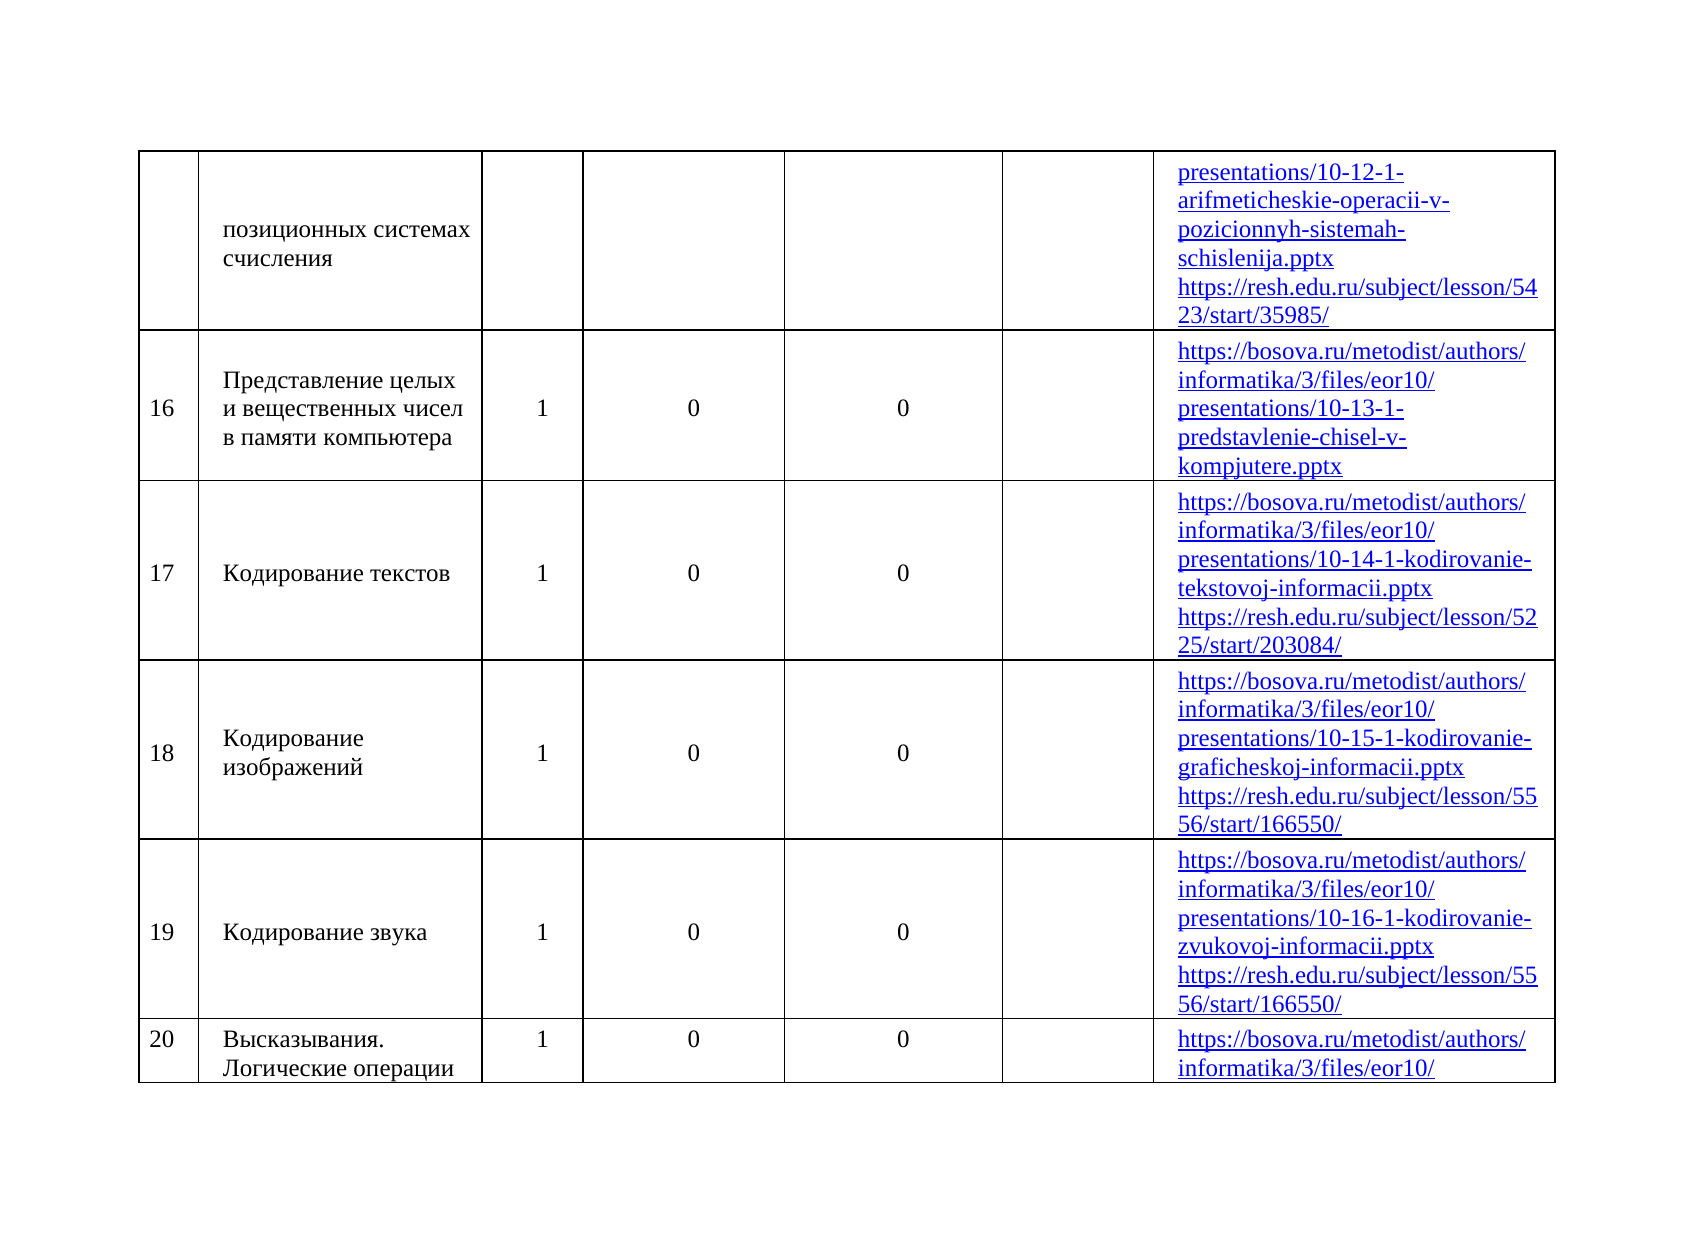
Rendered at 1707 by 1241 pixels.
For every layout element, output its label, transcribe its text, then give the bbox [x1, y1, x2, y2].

table_cell Кодирование текстов [199, 481, 481, 659]
table_cell [584, 152, 784, 329]
table_cell https://bosova.ru/metodist/authors/informatika/3/files/eor10/presentations/10-16-1-kodirovanie-zvukovoj-informacii.pptx https://resh.edu.ru/subject/lesson/5556/start/166550/ [1154, 840, 1554, 1018]
table_cell [1003, 661, 1153, 838]
table_cell [785, 152, 1002, 329]
table_cell 0 [785, 1019, 1002, 1082]
table_cell https://bosova.ru/metodist/authors/informatika/3/files/eor10/presentations/10-14-1-kodirovanie-tekstovoj-informacii.pptx https://resh.edu.ru/subject/lesson/5225/start/203084/ [1154, 481, 1554, 659]
table_cell 17 [140, 481, 198, 659]
table_cell 18 [140, 661, 198, 838]
table_cell [1003, 331, 1153, 480]
table_cell 0 [584, 661, 784, 838]
table_cell https://bosova.ru/metodist/authors/informatika/3/files/eor10/presentations/10-15-1-kodirovanie-graficheskoj-informacii.pptx https://resh.edu.ru/subject/lesson/5556/start/166550/ [1154, 661, 1554, 838]
table_cell позиционных системах счисления [199, 152, 481, 329]
table_cell 0 [785, 661, 1002, 838]
table_cell 0 [785, 840, 1002, 1018]
table_cell 0 [584, 331, 784, 480]
table_cell 1 [483, 481, 582, 659]
table_cell presentations/10-12-1-arifmeticheskie-operacii-v-pozicionnyh-sistemah-schislenija.pptx https://resh.edu.ru/subject/lesson/5423/start/35985/ [1154, 152, 1554, 329]
table_cell [140, 152, 198, 329]
table_cell 0 [584, 1019, 784, 1082]
table_cell Высказывания. Логические операции [199, 1019, 481, 1082]
table_cell Кодирование изображений [199, 661, 481, 838]
table_cell [1003, 1019, 1153, 1082]
table_cell https://bosova.ru/metodist/authors/informatika/3/files/eor10/ [1154, 1019, 1554, 1082]
table_cell 0 [584, 840, 784, 1018]
table_cell 0 [785, 331, 1002, 480]
table_cell [1003, 152, 1153, 329]
table_cell 1 [483, 331, 582, 480]
table_cell 1 [483, 840, 582, 1018]
table_cell 1 [483, 1019, 582, 1082]
table_cell 0 [785, 481, 1002, 659]
table_cell Представление целых и вещественных чисел в памяти компьютера [199, 331, 481, 480]
table_cell 19 [140, 840, 198, 1018]
table_cell [483, 152, 582, 329]
table_cell 0 [584, 481, 784, 659]
table_cell [1003, 840, 1153, 1018]
table_cell [1003, 481, 1153, 659]
table_cell 1 [483, 661, 582, 838]
table_cell 20 [140, 1019, 198, 1082]
table_cell 16 [140, 331, 198, 480]
table_cell Кодирование звука [199, 840, 481, 1018]
table_cell https://bosova.ru/metodist/authors/informatika/3/files/eor10/presentations/10-13-1-predstavlenie-chisel-v-kompjutere.pptx [1154, 331, 1554, 480]
